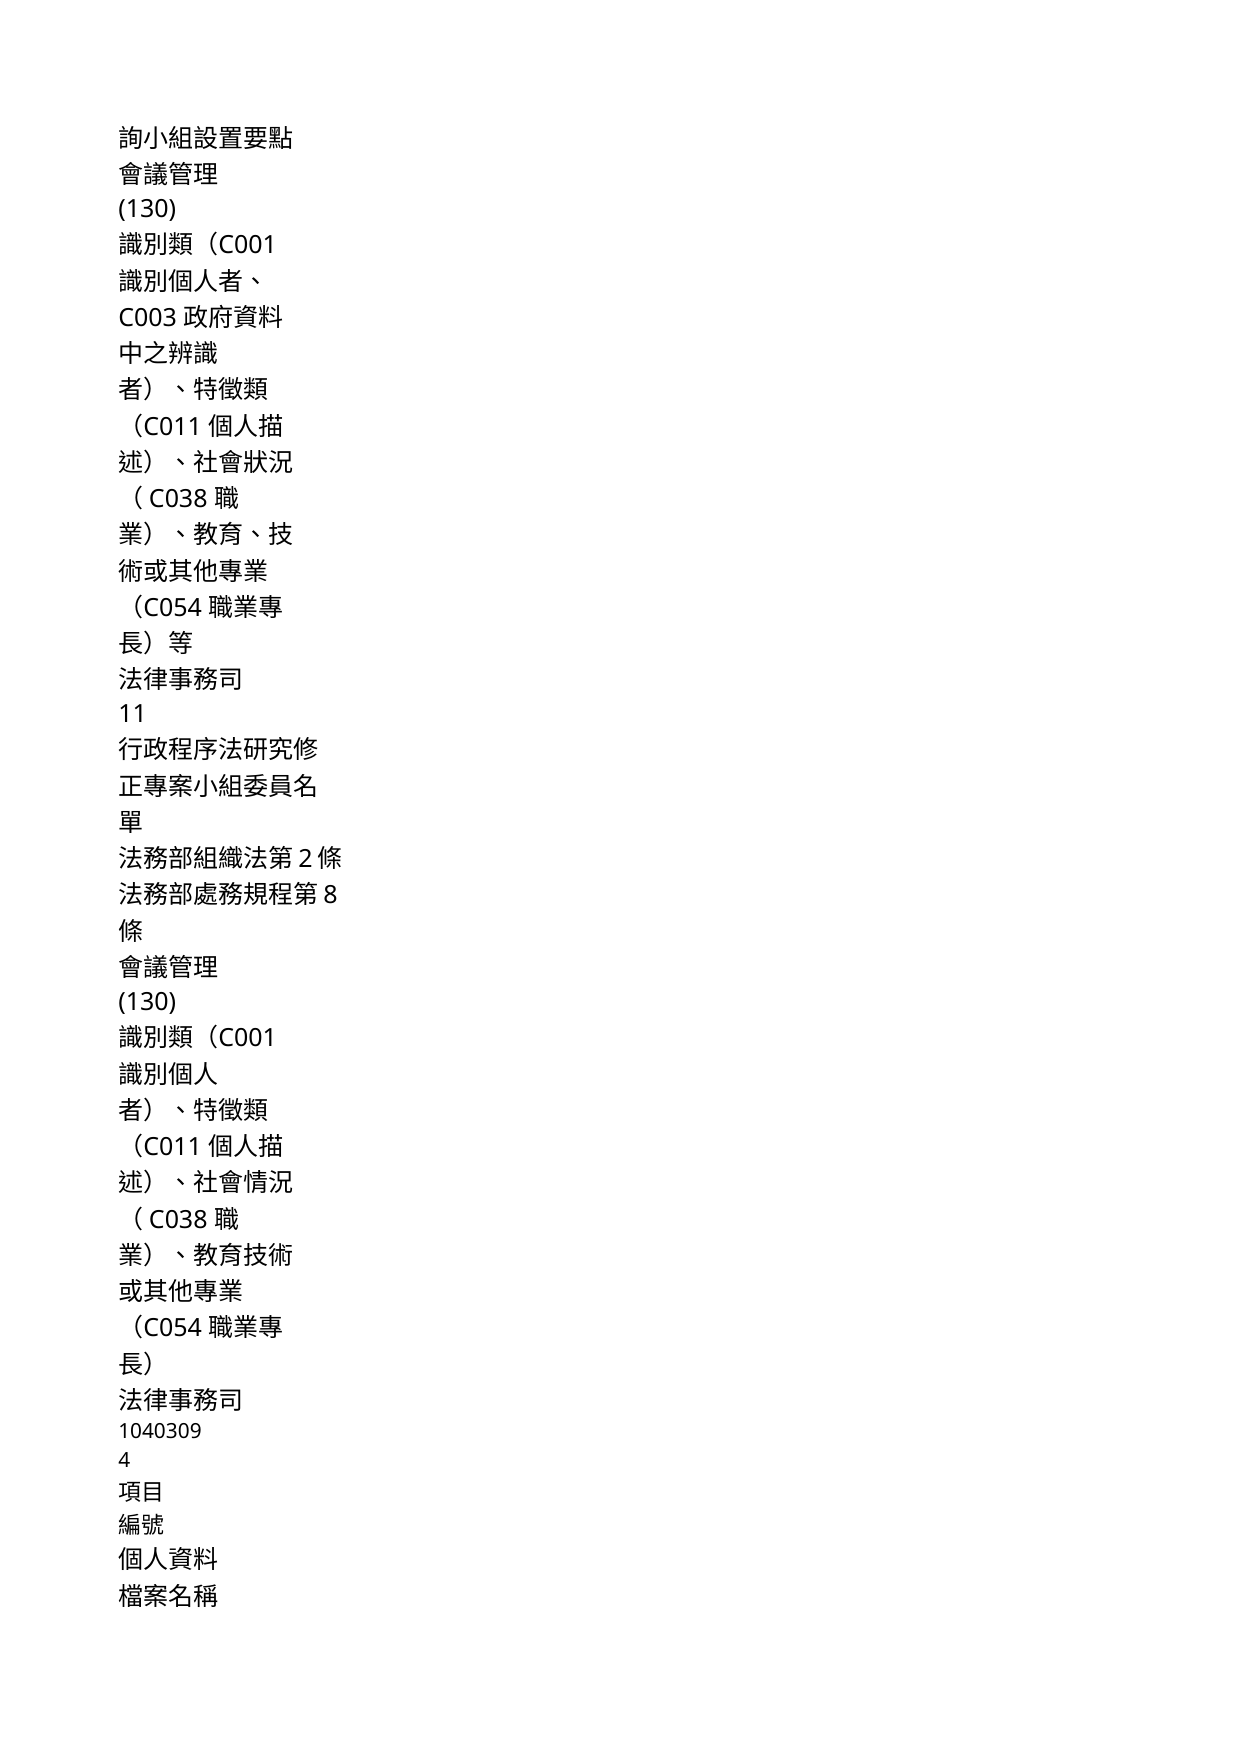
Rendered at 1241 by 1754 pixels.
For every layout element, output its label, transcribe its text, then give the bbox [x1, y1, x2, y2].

text 術或其他專業 [118, 551, 1122, 587]
text 長） [118, 1344, 1122, 1380]
text 者）、特徵類 [118, 370, 1122, 406]
text 或其他專業 [118, 1272, 1122, 1308]
text （C011 個人描 [118, 406, 1122, 442]
text 單 [118, 802, 1122, 839]
text (130) [118, 984, 1122, 1018]
text 正專案小組委員名 [118, 766, 1122, 802]
text （C011 個人描 [118, 1127, 1122, 1163]
text （C054 職業專 [118, 587, 1122, 623]
text （ C038 職 [118, 1199, 1122, 1235]
text 項目 [118, 1473, 1122, 1507]
text （C054 職業專 [118, 1308, 1122, 1344]
text 檔案名稱 [118, 1576, 1122, 1612]
text 行政程序法研究修 [118, 730, 1122, 766]
text 法務部組織法第2條 [118, 839, 1122, 875]
text 識別個人者、 [118, 261, 1122, 297]
text 識別類（C001 [118, 225, 1122, 261]
text 述）、社會狀況 [118, 442, 1122, 478]
text 11 [118, 696, 1122, 730]
text 法務部處務規程第8 [118, 875, 1122, 911]
text 1040309 [118, 1417, 1122, 1445]
text 編號 [118, 1507, 1122, 1540]
text 業）、教育、技 [118, 515, 1122, 551]
text 識別類（C001 [118, 1018, 1122, 1054]
text 個人資料 [118, 1540, 1122, 1576]
text 條 [118, 911, 1122, 947]
text 法律事務司 [118, 660, 1122, 696]
text 者）、特徵類 [118, 1090, 1122, 1127]
text 會議管理 [118, 154, 1122, 191]
text C003 政府資料 [118, 297, 1122, 333]
text （ C038 職 [118, 478, 1122, 515]
text 4 [118, 1445, 1122, 1473]
text 識別個人 [118, 1054, 1122, 1090]
text 業）、教育技術 [118, 1235, 1122, 1272]
text 長）等 [118, 623, 1122, 660]
text 會議管理 [118, 947, 1122, 984]
text 法律事務司 [118, 1380, 1122, 1417]
text 詢小組設置要點 [118, 118, 1122, 154]
text (130) [118, 191, 1122, 225]
text 中之辨識 [118, 333, 1122, 370]
text 述）、社會情況 [118, 1163, 1122, 1199]
